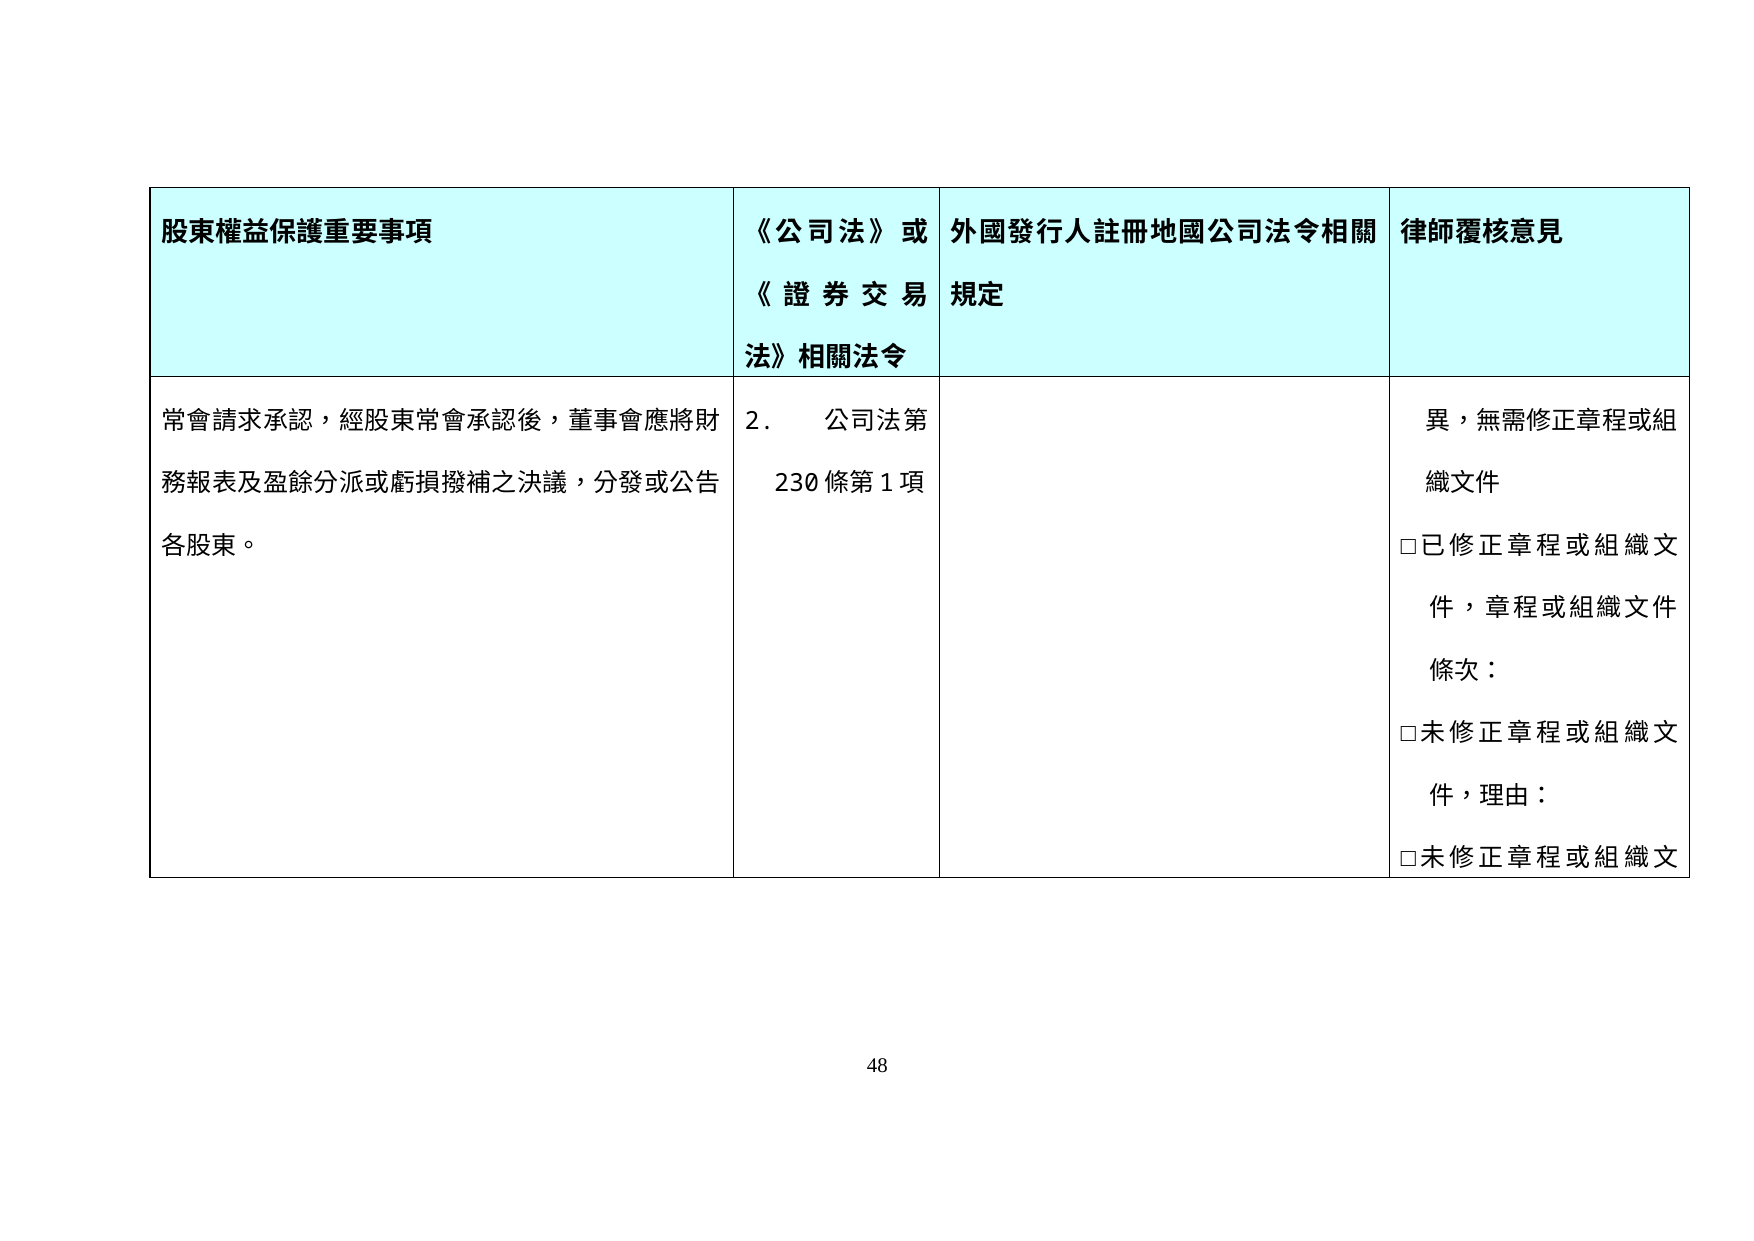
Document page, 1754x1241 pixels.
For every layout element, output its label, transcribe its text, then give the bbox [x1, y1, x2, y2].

table_header 外國發行人註冊地國公司法令相關規定 [940, 188, 1389, 376]
table_cell 公司法第228條 公司法第230條第1項 [734, 377, 939, 877]
table_header 律師覆核意見 [1390, 188, 1689, 376]
table_cell 常會請求承認，經股東常會承認後，董事會應將財務報表及盈餘分派或虧損撥補之決議，分發或公告各股東。 [151, 377, 733, 877]
table_cell 異，無需修正章程或組織文件 □已修正章程或組織文件，章程或組織文件條次： □未修正章程或組織文件，理由： □未修正章程或組織文 [1390, 377, 1689, 877]
table_header 《公司法》或《證券交易法》相關法令 [734, 188, 939, 376]
table_cell [940, 377, 1389, 877]
table_header 股東權益保護重要事項 [151, 188, 733, 376]
